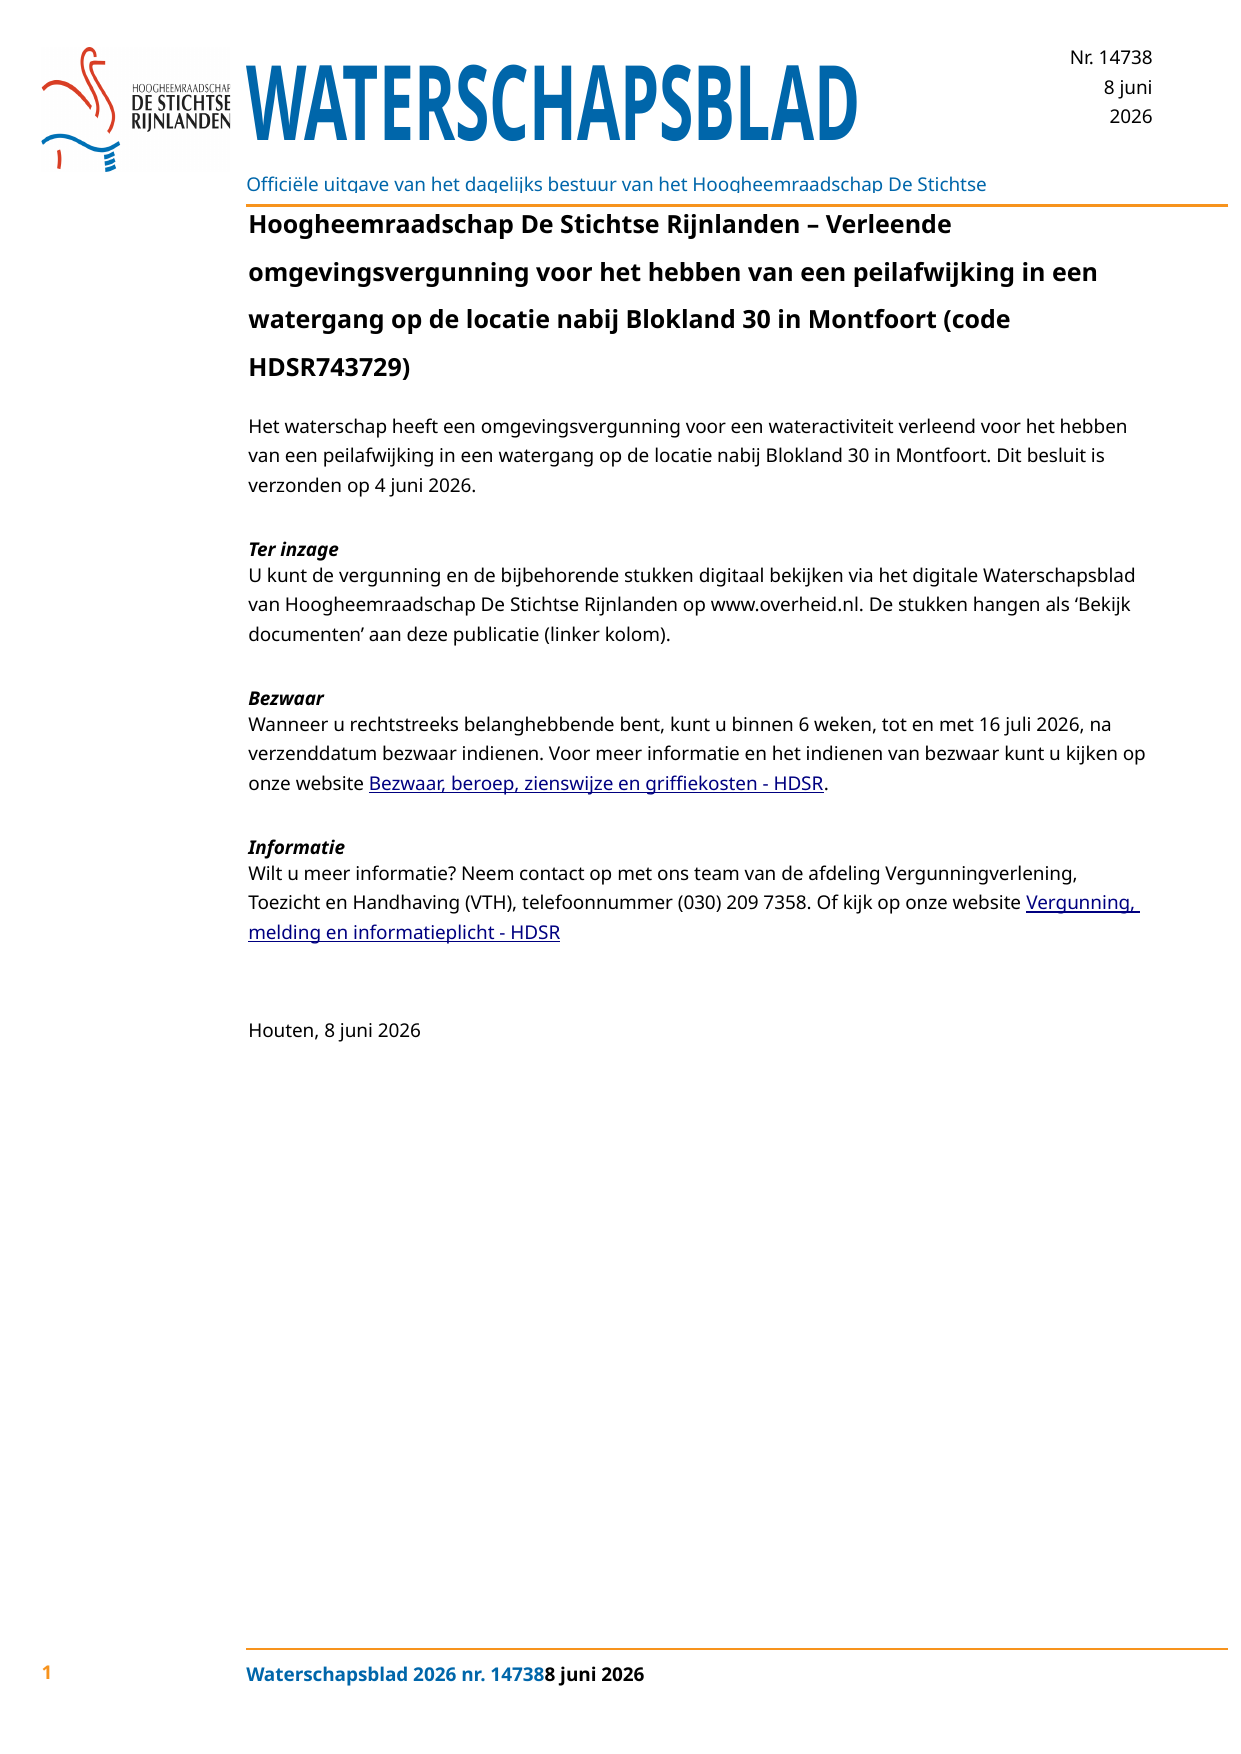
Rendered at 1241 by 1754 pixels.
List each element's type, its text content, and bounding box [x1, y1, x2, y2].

text Bezwaar [248, 685, 1152, 711]
text Informatie [248, 834, 1152, 860]
text Wilt u meer informatie? Neem contact op met ons team van de afdeling Vergunningverlening, Toezicht en Handhaving (VTH), telefoonnummer (030) 209 7358. Of kijk op onze website Vergunning, melding en informatieplicht - HDSR [248, 860, 1152, 944]
text Wanneer u rechtstreeks belanghebbende bent, kunt u binnen 6 weken, tot en met 16 juli 2026, na verzenddatum bezwaar indienen. Voor meer informatie en het indienen van bezwaar kunt u kijken op onze website Bezwaar, beroep, zienswijze en griffiekosten - HDSR. [248, 711, 1152, 796]
text Houten, 8 juni 2026 [248, 1017, 1152, 1043]
picture [41, 47, 231, 172]
text Ter inzage [248, 536, 1152, 562]
text Het waterschap heeft een omgevingsvergunning voor een wateractiviteit verleend voor het hebben van een peilafwijking in een watergang op de locatie nabij Blokland 30 in Montfoort. Dit besluit is verzonden op 4 juni 2026. [248, 413, 1152, 498]
text Hoogheemraadschap De Stichtse Rijnlanden – Verleende omgevingsvergunning voor het hebben van een peilafwijking in een watergang op de locatie nabij Blokland 30 in Montfoort (code HDSR743729) [248, 207, 1152, 384]
text U kunt de vergunning en de bijbehorende stukken digitaal bekijken via het digitale Waterschapsblad van Hoogheemraadschap De Stichtse Rijnlanden op www.overheid.nl. De stukken hangen als ‘Bekijk documenten’ aan deze publicatie (linker kolom). [248, 562, 1152, 647]
